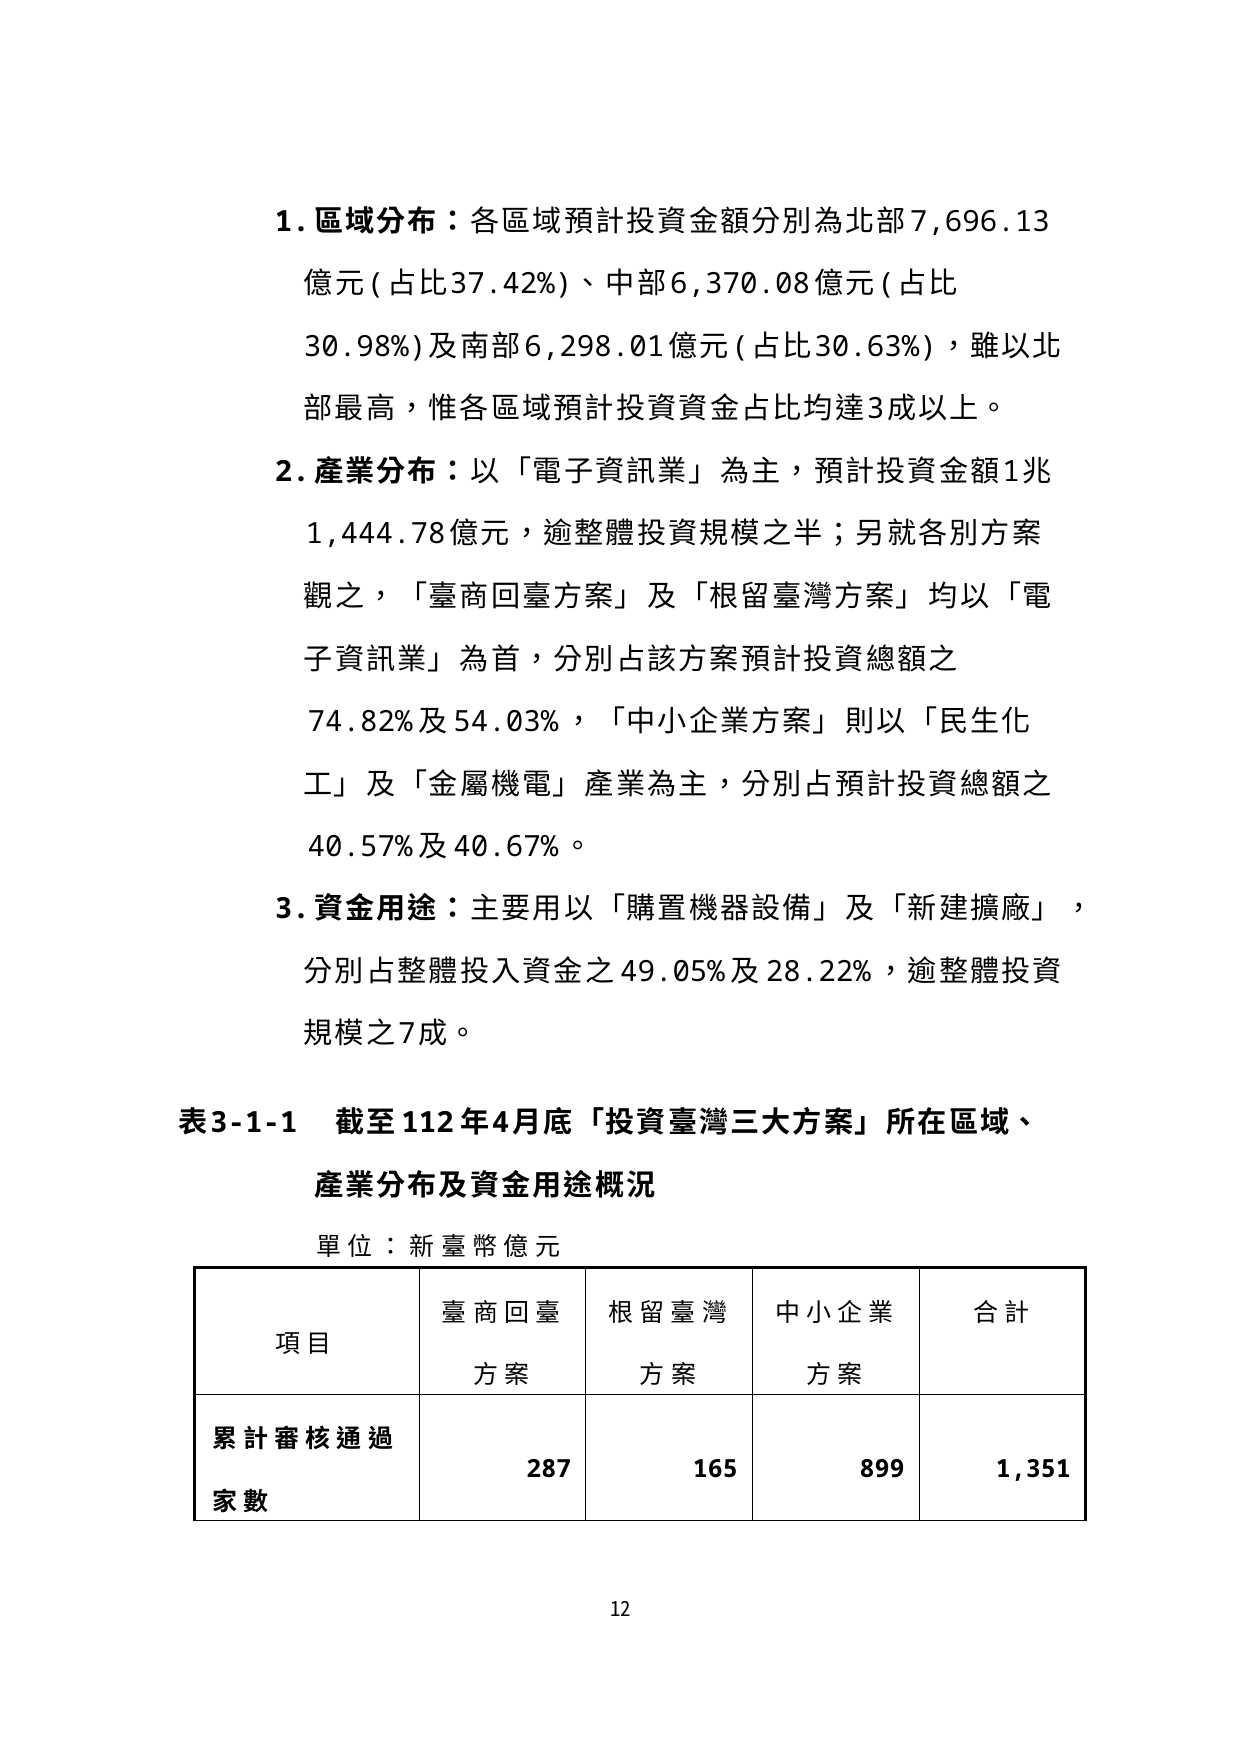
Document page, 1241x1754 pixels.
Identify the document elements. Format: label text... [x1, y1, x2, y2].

table_header 中小企業方案 [753, 1269, 919, 1394]
table_header 項目 [196, 1269, 419, 1394]
table_cell 287 [420, 1395, 585, 1520]
table_cell 165 [586, 1395, 752, 1520]
table_header 臺商回臺方案 [420, 1269, 585, 1394]
text 表3-1-1 截至112年4月底「投資臺灣三大方案」所在區域、產業分布及資金用途概況 單位：新臺幣億元 [177, 1078, 1063, 1266]
table_cell 累計審核通過家數 [196, 1395, 419, 1520]
table_header 根留臺灣方案 [586, 1269, 752, 1394]
table_header 合計 [920, 1269, 1084, 1394]
text 3.資金用途：主要用以「購置機器設備」及「新建擴廠」，分別占整體投入資金之49.05%及28.22%，逾整體投資規模之7成。 [266, 865, 1063, 1052]
text 2.產業分布：以「電子資訊業」為主，預計投資金額1兆1,444.78億元，逾整體投資規模之半；另就各別方案觀之，「臺商回臺方案」及「根留臺灣方案」均以「電子資訊業」為首，分別占該方案預計投資總額之74.82%及54.03%，「中小企業方案」則以「民生化工」及「金屬機電」產業為主，分別占預計投資總額之40.57%及40.67%。 [266, 427, 1063, 865]
table_cell 899 [753, 1395, 919, 1520]
table_cell 1,351 [920, 1395, 1084, 1520]
text 1.區域分布：各區域預計投資金額分別為北部7,696.13億元(占比37.42%)、中部6,370.08億元(占比30.98%)及南部6,298.01億元(占比30.63%)，雖以北部最高，惟各區域預計投資資金占比均達3成以上。 [266, 177, 1063, 427]
